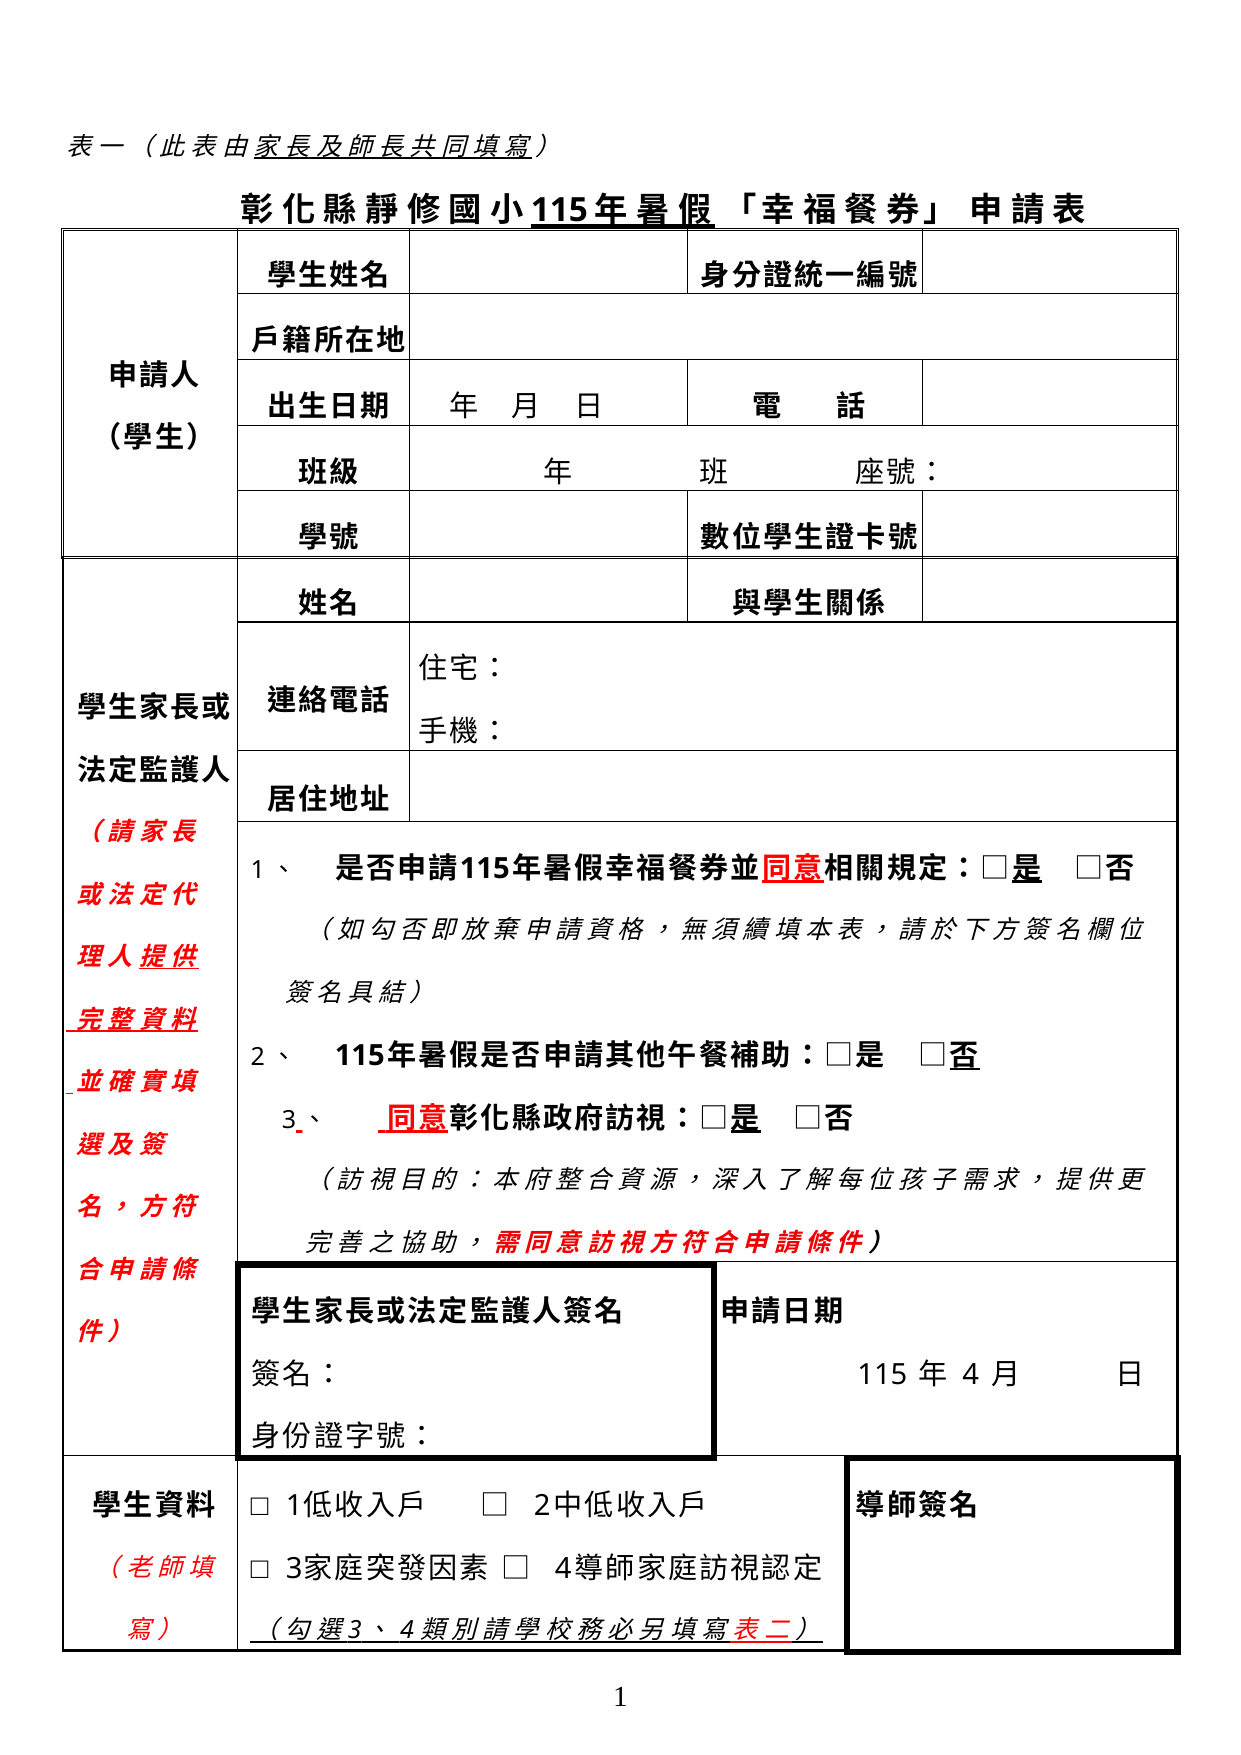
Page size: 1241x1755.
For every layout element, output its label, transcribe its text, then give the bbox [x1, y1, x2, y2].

table_cell 年 月 日 [410, 360, 687, 424]
table_cell [410, 491, 687, 556]
table_cell 戶籍所在地 [238, 294, 409, 359]
table_cell [410, 559, 687, 621]
table_cell 住宅： 手機： [410, 623, 1176, 749]
table_cell 出生日期 [238, 360, 409, 424]
table_header [923, 231, 1176, 293]
table_header 身分證統一編號 [688, 231, 922, 293]
text 彰化縣靜修國小115年暑假「幸福餐券」申請表 [63, 165, 1240, 228]
table_cell 申請日期 115 年 4 月 日 [717, 1262, 1176, 1455]
table_cell [923, 559, 1176, 621]
table_cell 年 班 座號： [410, 426, 1176, 490]
table_cell 是否申請115年暑假幸福餐券並同意相關規定：□是 □否 （如勾否即放棄申請資格，無須續填本表，請於下方簽名欄位簽名具結） 115年暑假是否申請其他午餐補助：□是 □否 同意彰化縣政府訪視：□是 □否 （訪視目的：本府整合資源，深入了解每位孩子需求，提供更完善之協助，需同意訪視方符合申請條件） [238, 822, 1176, 1261]
table_header 學生姓名 [238, 231, 409, 293]
table_cell 學生資料 （老師填寫） [64, 1456, 237, 1649]
table_cell 數位學生證卡號 [688, 491, 922, 556]
table_cell 居住地址 [238, 751, 409, 821]
table_header [410, 231, 687, 293]
table_cell 姓名 [238, 559, 409, 621]
table_cell [410, 294, 1176, 359]
table_header 申請人 （學生） [64, 231, 237, 556]
table_cell 電 話 [688, 360, 922, 424]
table_cell 班級 [238, 426, 409, 490]
table_cell [923, 360, 1176, 424]
table_cell 學號 [238, 491, 409, 556]
table_cell 導師簽名 [850, 1461, 1174, 1649]
text 表一（此表由家長及師長共同填寫） [63, 103, 1240, 165]
table_cell 學生家長或法定監護人 （請家長或法定代理人提供完整資料並確實填選及簽名，方符合申請條件） [64, 559, 237, 1455]
table_cell [923, 491, 1176, 556]
table_cell □ 1低收入戶 □ 2中低收入戶 □ 3家庭突發因素 □ 4導師家庭訪視認定 （勾選3、4類別請學校務必另填寫表二） [238, 1456, 844, 1649]
table_cell [410, 751, 1176, 821]
table_cell 連絡電話 [238, 623, 409, 749]
table_cell 學生家長或法定監護人簽名 簽名： 身份證字號： [241, 1268, 711, 1455]
table_cell 與學生關係 [688, 559, 922, 621]
